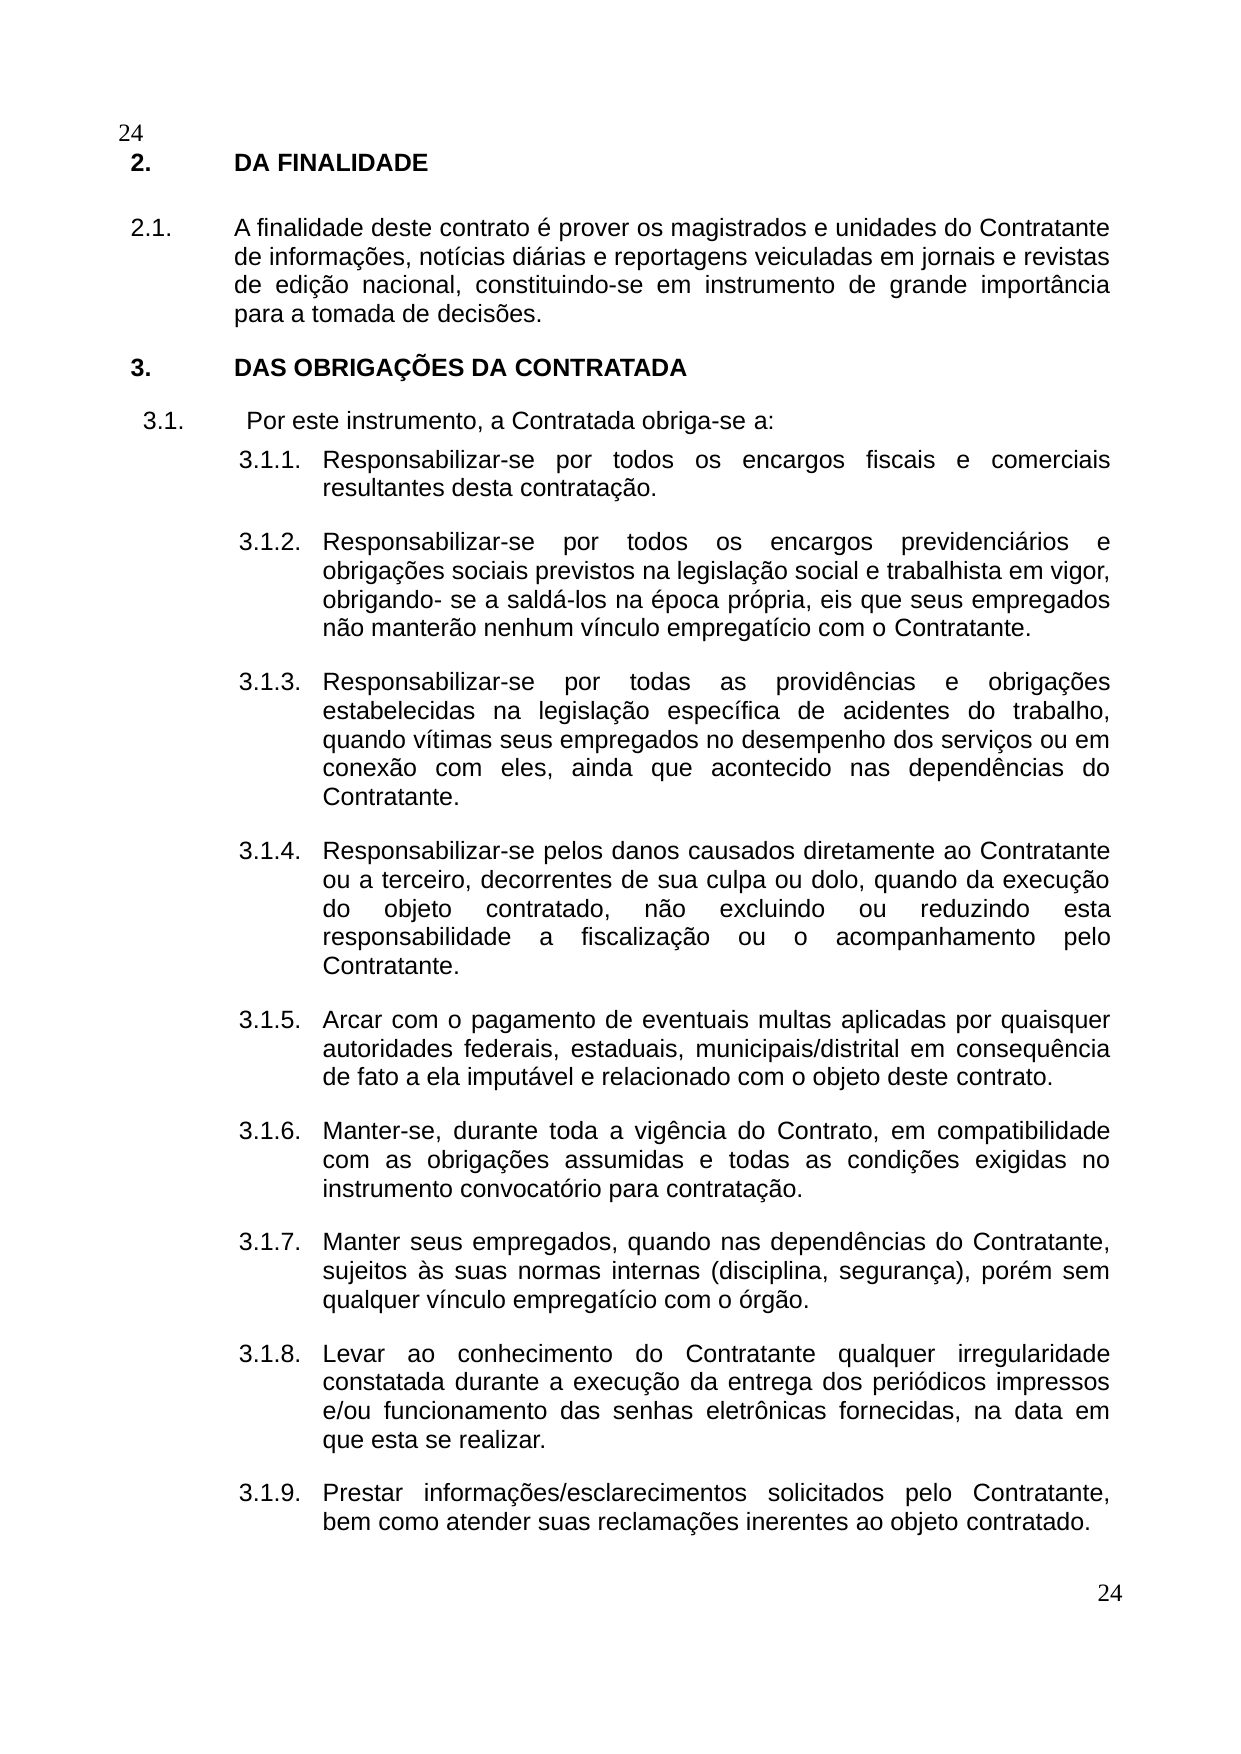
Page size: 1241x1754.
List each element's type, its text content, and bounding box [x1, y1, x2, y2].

list Responsabilizar-se pelos danos causados diretamente ao Contratante ou a terceiro, decorrentes de sua culpa ou dolo, quando da execução do objeto contratado, não excluindo ou reduzindo esta responsabilidade a fiscalização ou o acompanhamento pelo Contratante. [239, 836, 1112, 980]
subtitle DA FINALIDADE [130, 148, 1122, 176]
list Manter-se, durante toda a vigência do Contrato, em compatibilidade com as obrigações assumidas e todas as condições exigidas no instrumento convocatório para contratação. [239, 1116, 1111, 1202]
list Responsabilizar-se por todas as providências e obrigações estabelecidas na legislação específica de acidentes do trabalho, quando vítimas seus empregados no desempenho dos serviços ou em conexão com eles, ainda que acontecido nas dependências do Contratante. [239, 667, 1112, 811]
list Responsabilizar-se por todos os encargos previdenciários e obrigações sociais previstos na legislação social e trabalhista em vigor, obrigando- se a saldá-los na época própria, eis que seus empregados não manterão nenhum vínculo empregatício com o Contratante. [239, 527, 1112, 642]
list Arcar com o pagamento de eventuais multas aplicadas por quaisquer autoridades federais, estaduais, municipais/distrital em consequência de fato a ela imputável e relacionado com o objeto deste contrato. [239, 1005, 1112, 1091]
subtitle DAS OBRIGAÇÕES DA CONTRATADA [130, 353, 1122, 382]
list Responsabilizar-se por todos os encargos fiscais e comerciais resultantes desta contratação. [239, 445, 1112, 502]
list Por este instrumento, a Contratada obriga-se a: [143, 406, 1122, 435]
list Manter seus empregados, quando nas dependências do Contratante, sujeitos às suas normas internas (disciplina, segurança), porém sem qualquer vínculo empregatício com o órgão. [239, 1227, 1112, 1313]
list Prestar informações/esclarecimentos solicitados pelo Contratante, bem como atender suas reclamações inerentes ao objeto contratado. [239, 1478, 1111, 1536]
list Levar ao conhecimento do Contratante qualquer irregularidade constatada durante a execução da entrega dos periódicos impressos e/ou funcionamento das senhas eletrônicas fornecidas, na data em que esta se realizar. [239, 1338, 1112, 1453]
list A finalidade deste contrato é prover os magistrados e unidades do Contratante de informações, notícias diárias e reportagens veiculadas em jornais e revistas de edição nacional, constituindo-se em instrumento de grande importância para a tomada de decisões. [130, 213, 1112, 328]
